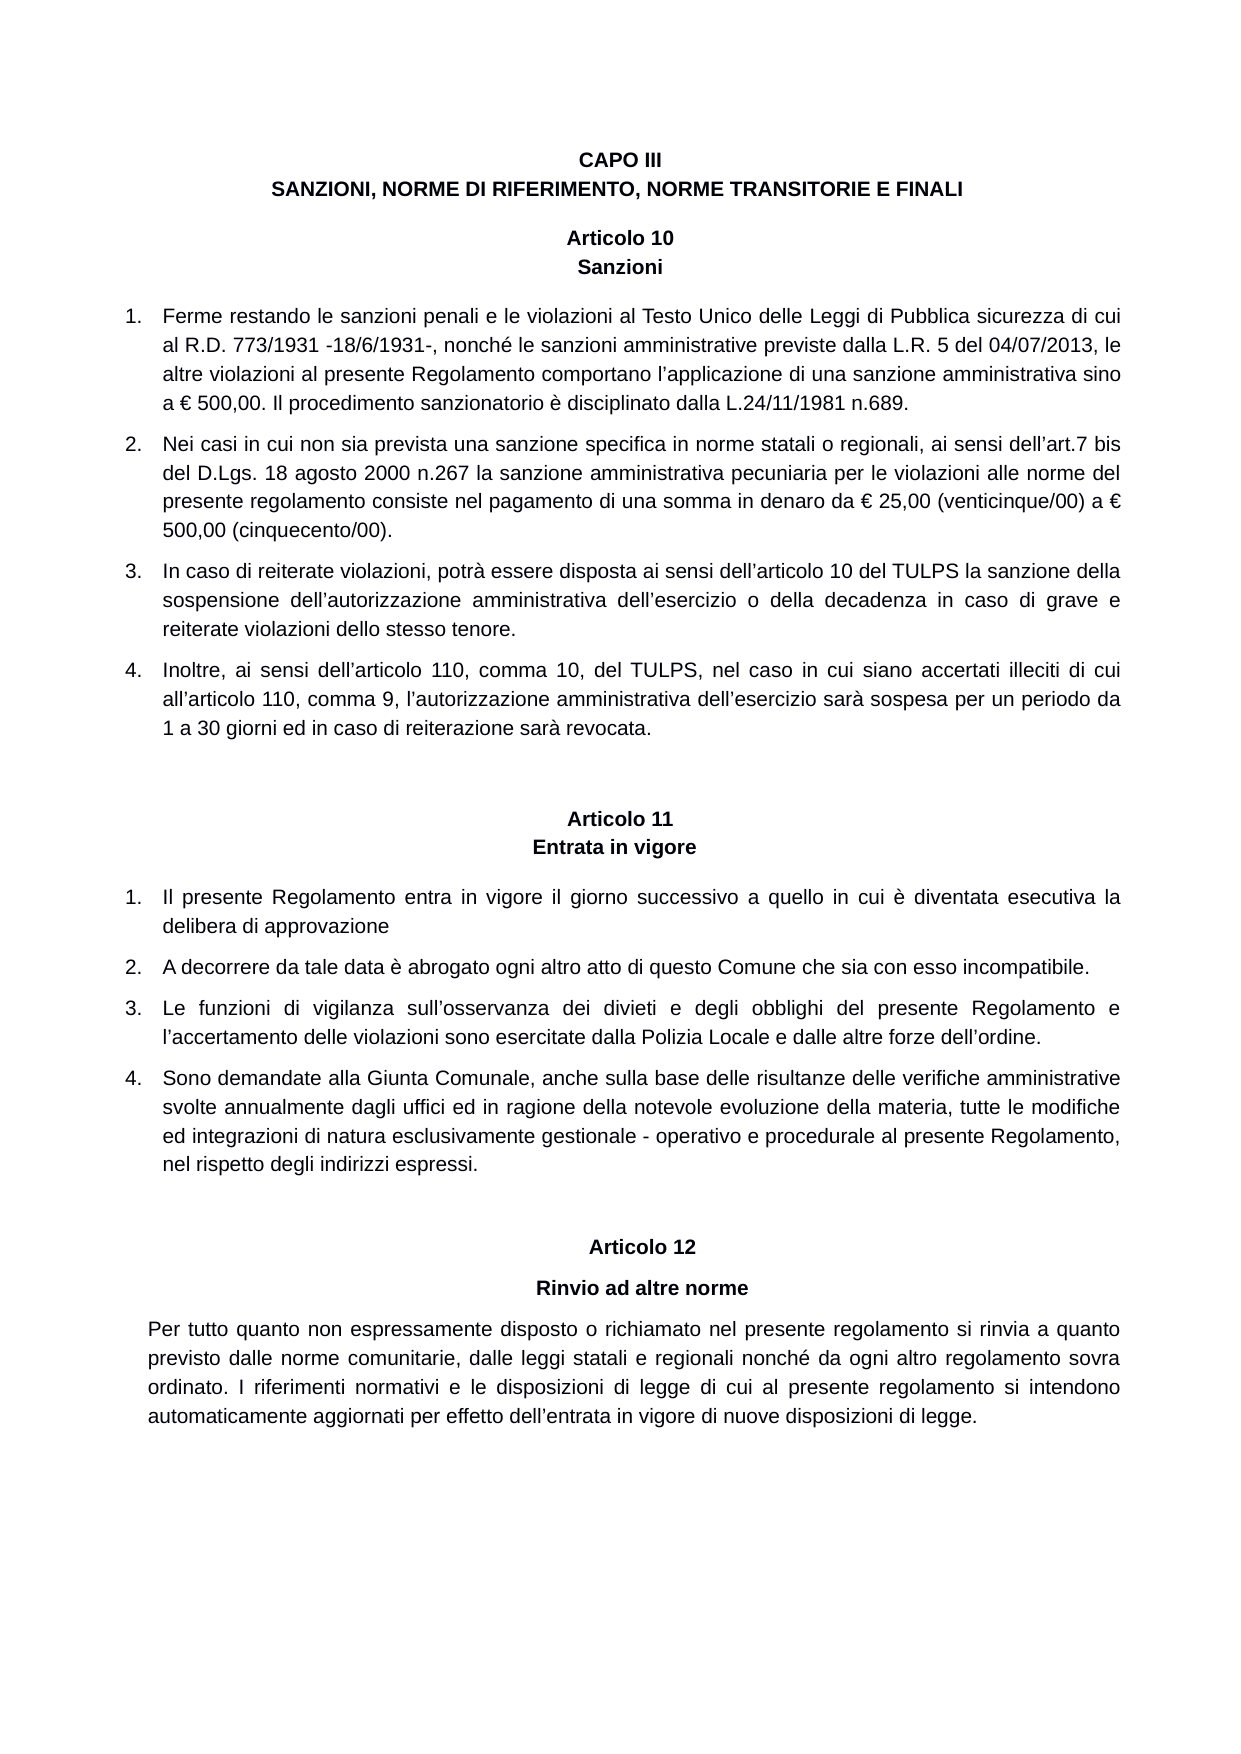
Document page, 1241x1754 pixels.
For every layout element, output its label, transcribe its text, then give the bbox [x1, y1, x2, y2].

subtitle CAPO III SANZIONI, NORME DI RIFERIMENTO, NORME TRANSITORIE E FINALI [118, 148, 1122, 200]
list Il presente Regolamento entra in vigore il giorno successivo a quello in cui è diventata esecutiva la delibera di approvazione [125, 885, 1122, 937]
list A decorrere da tale data è abrogato ogni altro atto di questo Comune che sia con esso incompatibile. [125, 955, 1122, 979]
subtitle Articolo 11 Entrata in vigore [118, 806, 1122, 859]
list Inoltre, ai sensi dell’articolo 110, comma 10, del TULPS, nel caso in cui siano accertati illeciti di cui all’articolo 110, comma 9, l’autorizzazione amministrativa dell’esercizio sarà sospesa per un periodo da 1 a 30 giorni ed in caso di reiterazione sarà revocata. [125, 658, 1122, 739]
text Rinvio ad altre norme [162, 1276, 1122, 1300]
list In caso di reiterate violazioni, potrà essere disposta ai sensi dell’articolo 10 del TULPS la sanzione della sospensione dell’autorizzazione amministrativa dell’esercizio o della decadenza in caso di grave e reiterate violazioni dello stesso tenore. [125, 559, 1122, 641]
list Nei casi in cui non sia prevista una sanzione specifica in norme statali o regionali, ai sensi dell’art.7 bis del D.Lgs. 18 agosto 2000 n.267 la sanzione amministrativa pecuniaria per le violazioni alle norme del presente regolamento consiste nel pagamento di una somma in denaro da € 25,00 (venticinque/00) a € 500,00 (cinquecento/00). [125, 432, 1122, 542]
list Ferme restando le sanzioni penali e le violazioni al Testo Unico delle Leggi di Pubblica sicurezza di cui al R.D. 773/1931 -18/6/1931-, nonché le sanzioni amministrative previste dalla L.R. 5 del 04/07/2013, le altre violazioni al presente Regolamento comportano l’applicazione di una sanzione amministrativa sino a € 500,00. Il procedimento sanzionatorio è disciplinato dalla L.24/11/1981 n.689. [125, 304, 1122, 414]
text Articolo 12 [162, 1235, 1122, 1259]
text Per tutto quanto non espressamente disposto o richiamato nel presente regolamento si rinvia a quanto previsto dalle norme comunitarie, dalle leggi statali e regionali nonché da ogni altro regolamento sovra ordinato. I riferimenti normativi e le disposizioni di legge di cui al presente regolamento si intendono automaticamente aggiornati per effetto dell’entrata in vigore di nuove disposizioni di legge. [148, 1317, 1122, 1427]
list Le funzioni di vigilanza sull’osservanza dei divieti e degli obblighi del presente Regolamento e l’accertamento delle violazioni sono esercitate dalla Polizia Locale e dalle altre forze dell’ordine. [125, 996, 1122, 1049]
list Sono demandate alla Giunta Comunale, anche sulla base delle risultanze delle verifiche amministrative svolte annualmente dagli uffici ed in ragione della notevole evoluzione della materia, tutte le modifiche ed integrazioni di natura esclusivamente gestionale - operativo e procedurale al presente Regolamento, nel rispetto degli indirizzi espressi. [125, 1066, 1122, 1176]
subtitle Articolo 10 Sanzioni [118, 226, 1122, 279]
